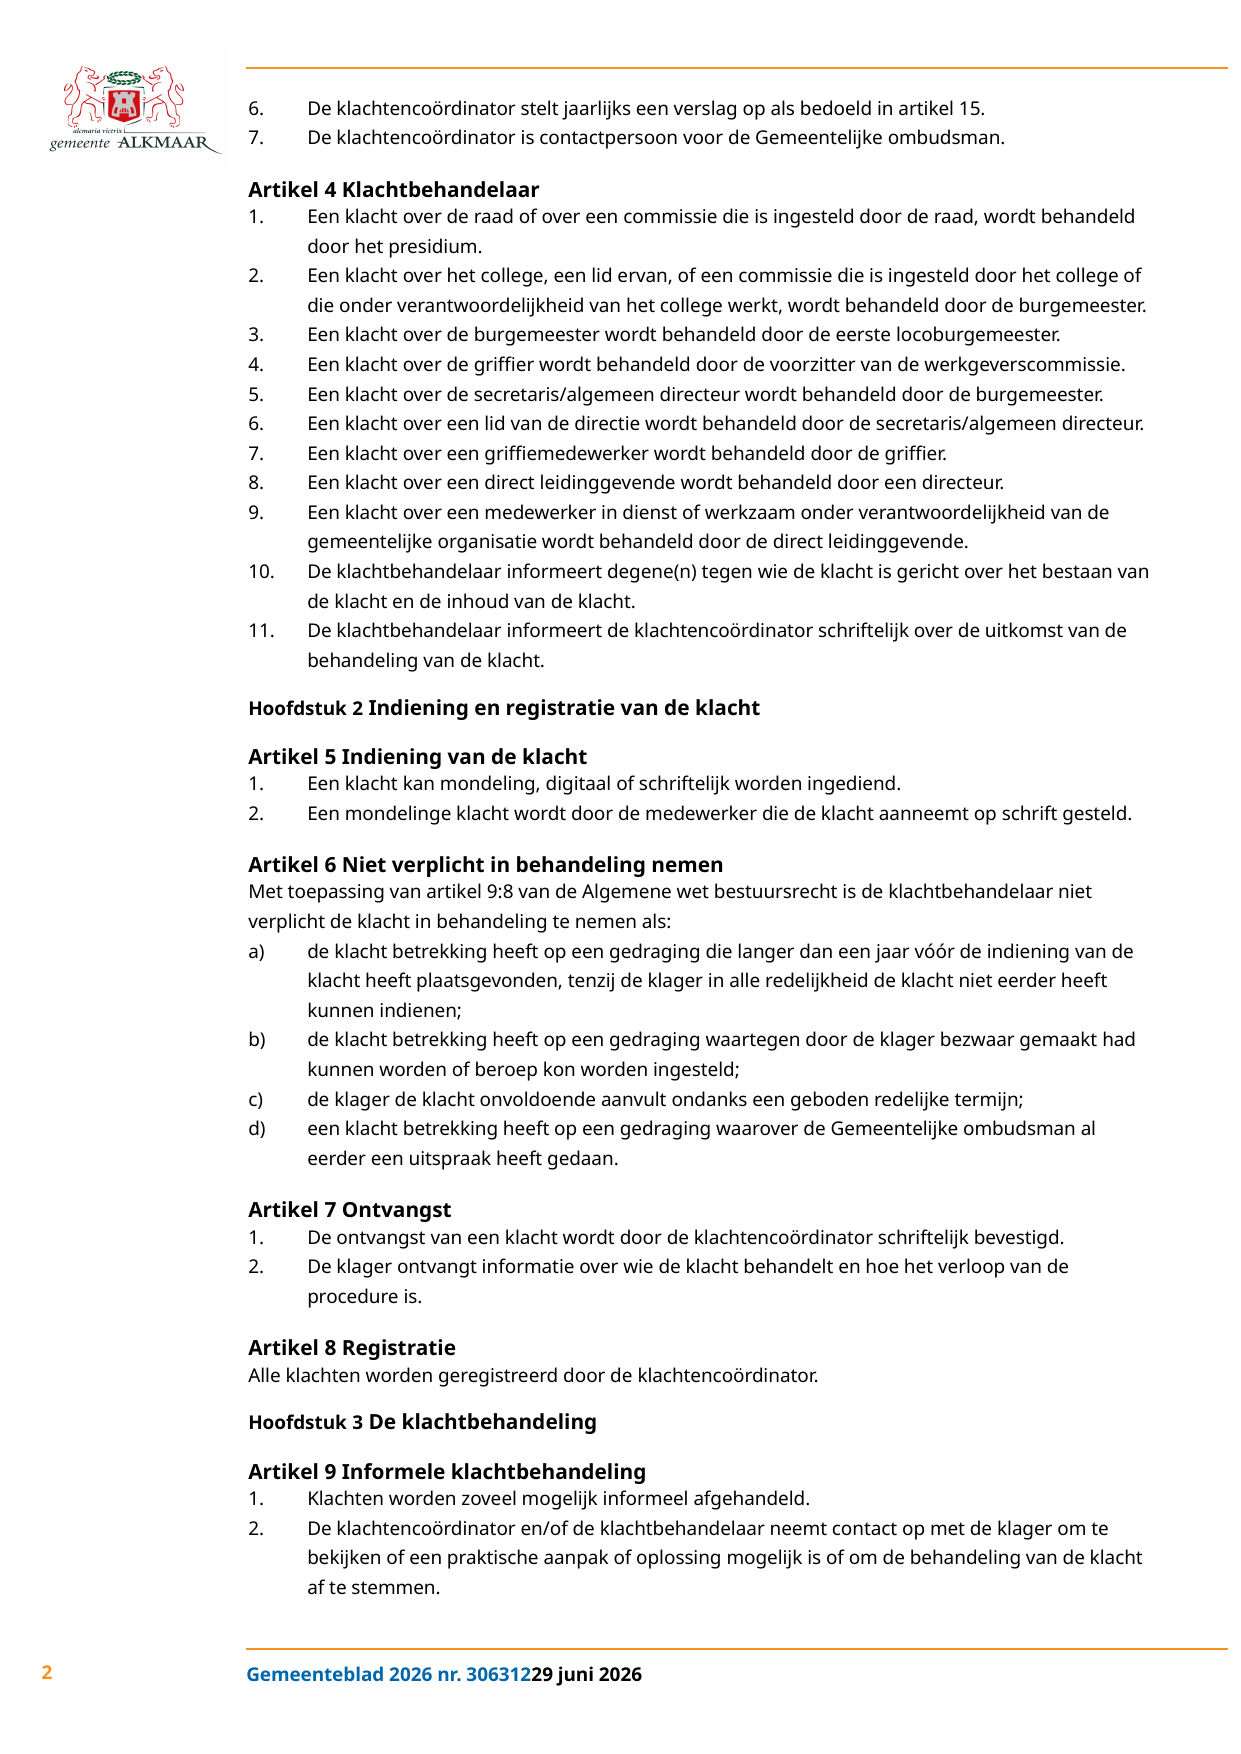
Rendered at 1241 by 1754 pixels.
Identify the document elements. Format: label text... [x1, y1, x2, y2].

list Een klacht kan mondeling, digitaal of schriftelijk worden ingediend. [248, 770, 1152, 796]
text Artikel 5 Indiening van de klacht [248, 742, 1152, 770]
text Artikel 6 Niet verplicht in behandeling nemen [248, 850, 1152, 879]
list Een mondelinge klacht wordt door de medewerker die de klacht aanneemt op schrift gesteld. [248, 800, 1152, 826]
picture [41, 47, 231, 172]
list de klacht betrekking heeft op een gedraging waartegen door de klager bezwaar gemaakt had kunnen worden of beroep kon worden ingesteld; [248, 1027, 1152, 1082]
text Hoofdstuk 3 De klachtbehandeling [248, 1407, 1152, 1436]
list Een klacht over een griffiemedewerker wordt behandeld door de griffier. [248, 440, 1152, 466]
list Een klacht over de burgemeester wordt behandeld door de eerste locoburgemeester. [248, 322, 1152, 347]
list De klager ontvangt informatie over wie de klacht behandelt en hoe het verloop van de procedure is. [248, 1253, 1152, 1309]
list Een klacht over de raad of over een commissie die is ingesteld door de raad, wordt behandeld door het presidium. [248, 203, 1152, 258]
text Artikel 8 Registratie [248, 1333, 1152, 1362]
text Met toepassing van artikel 9:8 van de Algemene wet bestuursrecht is de klachtbehandelaar niet verplicht de klacht in behandeling te nemen als: [248, 879, 1152, 934]
list Een klacht over een lid van de directie wordt behandeld door de secretaris/algemeen directeur. [248, 410, 1152, 436]
list Klachten worden zoveel mogelijk informeel afgehandeld. [248, 1485, 1152, 1511]
text Artikel 9 Informele klachtbehandeling [248, 1457, 1152, 1485]
list De klachtencoördinator is contactpersoon voor de Gemeentelijke ombudsman. [248, 124, 1152, 150]
list een klacht betrekking heeft op een gedraging waarover de Gemeentelijke ombudsman al eerder een uitspraak heeft gedaan. [248, 1115, 1152, 1171]
list de klager de klacht onvoldoende aanvult ondanks een geboden redelijke termijn; [248, 1086, 1152, 1112]
text Artikel 4 Klachtbehandelaar [248, 175, 1152, 203]
list De klachtbehandelaar informeert degene(n) tegen wie de klacht is gericht over het bestaan van de klacht en de inhoud van de klacht. [248, 558, 1152, 613]
list De klachtbehandelaar informeert de klachtencoördinator schriftelijk over de uitkomst van de behandeling van de klacht. [248, 617, 1152, 673]
list Een klacht over het college, een lid ervan, of een commissie die is ingesteld door het college of die onder verantwoordelijkheid van het college werkt, wordt behandeld door de burgemeester. [248, 262, 1152, 318]
list De klachtencoördinator en/of de klachtbehandelaar neemt contact op met de klager om te bekijken of een praktische aanpak of oplossing mogelijk is of om de behandeling van de klacht af te stemmen. [248, 1515, 1152, 1600]
text Hoofdstuk 2 Indiening en registratie van de klacht [248, 693, 1152, 721]
list Een klacht over een medewerker in dienst of werkzaam onder verantwoordelijkheid van de gemeentelijke organisatie wordt behandeld door de direct leidinggevende. [248, 499, 1152, 554]
list Een klacht over de griffier wordt behandeld door de voorzitter van de werkgeverscommissie. [248, 351, 1152, 377]
text Alle klachten worden geregistreerd door de klachtencoördinator. [248, 1362, 1152, 1388]
list de klacht betrekking heeft op een gedraging die langer dan een jaar vóór de indiening van de klacht heeft plaatsgevonden, tenzij de klager in alle redelijkheid de klacht niet eerder heeft kunnen indienen; [248, 938, 1152, 1023]
list Een klacht over een direct leidinggevende wordt behandeld door een directeur. [248, 469, 1152, 495]
list Een klacht over de secretaris/algemeen directeur wordt behandeld door de burgemeester. [248, 381, 1152, 406]
list De ontvangst van een klacht wordt door de klachtencoördinator schriftelijk bevestigd. [248, 1224, 1152, 1249]
text Artikel 7 Ontvangst [248, 1195, 1152, 1224]
list De klachtencoördinator stelt jaarlijks een verslag op als bedoeld in artikel 15. [248, 95, 1152, 121]
